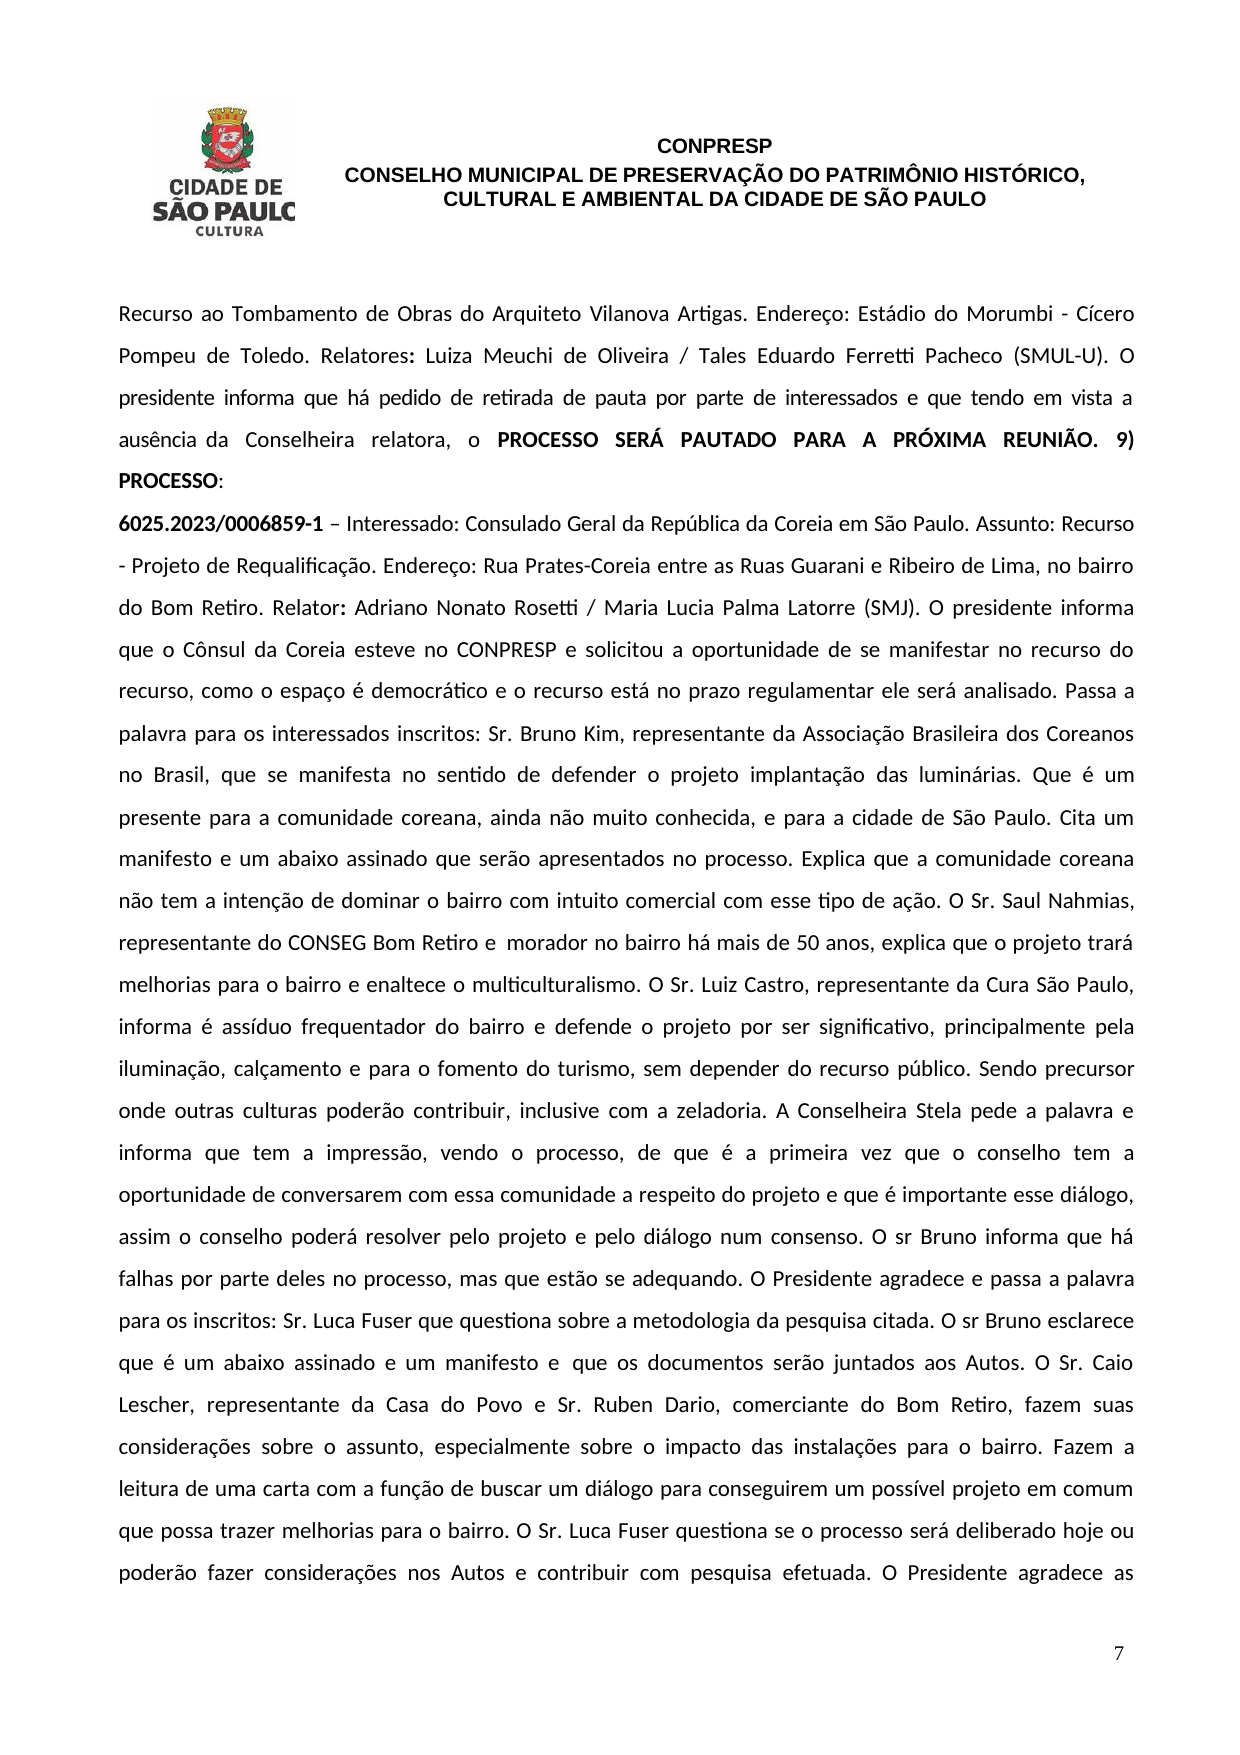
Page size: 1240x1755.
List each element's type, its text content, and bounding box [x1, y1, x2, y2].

text Recurso ao Tombamento de Obras do Arquiteto Vilanova Artigas. Endereço: Estádio do Morumbi - Cícero Pompeu de Toledo. Relatores: Luiza Meuchi de Oliveira / Tales Eduardo Ferretti Pacheco (SMUL-U). O presidente informa que há pedido de retirada de pauta por parte de interessados e que tendo em vista a ausência da Conselheira relatora, o PROCESSO SERÁ PAUTADO PARA A PRÓXIMA REUNIÃO. 9) PROCESSO: [118, 299, 1135, 495]
text 6025.2023/0006859-1 – Interessado: Consulado Geral da República da Coreia em São Paulo. Assunto: Recurso - Projeto de Requalificação. Endereço: Rua Prates-Coreia entre as Ruas Guarani e Ribeiro de Lima, no bairro do Bom Retiro. Relator: Adriano Nonato Rosetti / Maria Lucia Palma Latorre (SMJ). O presidente informa que o Cônsul da Coreia esteve no CONPRESP e solicitou a oportunidade de se manifestar no recurso do recurso, como o espaço é democrático e o recurso está no prazo regulamentar ele será analisado. Passa a palavra para os interessados inscritos: Sr. Bruno Kim, representante da Associação Brasileira dos Coreanos no Brasil, que se manifesta no sentido de defender o projeto implantação das luminárias. Que é um presente para a comunidade coreana, ainda não muito conhecida, e para a cidade de São Paulo. Cita um manifesto e um abaixo assinado que serão apresentados no processo. Explica que a comunidade coreana não tem a intenção de dominar o bairro com intuito comercial com esse tipo de ação. O Sr. Saul Nahmias, representante do CONSEG Bom Retiro e morador no bairro há mais de 50 anos, explica que o projeto trará melhorias para o bairro e enaltece o multiculturalismo. O Sr. Luiz Castro, representante da Cura São Paulo, informa é assíduo frequentador do bairro e defende o projeto por ser significativo, principalmente pela iluminação, calçamento e para o fomento do turismo, sem depender do recurso público. Sendo precursor onde outras culturas poderão contribuir, inclusive com a zeladoria. A Conselheira Stela pede a palavra e informa que tem a impressão, vendo o processo, de que é a primeira vez que o conselho tem a oportunidade de conversarem com essa comunidade a respeito do projeto e que é importante esse diálogo, assim o conselho poderá resolver pelo projeto e pelo diálogo num consenso. O sr Bruno informa que há falhas por parte deles no processo, mas que estão se adequando. O Presidente agradece e passa a palavra para os inscritos: Sr. Luca Fuser que questiona sobre a metodologia da pesquisa citada. O sr Bruno esclarece que é um abaixo assinado e um manifesto e que os documentos serão juntados aos Autos. O Sr. Caio Lescher, representante da Casa do Povo e Sr. Ruben Dario, comerciante do Bom Retiro, fazem suas considerações sobre o assunto, especialmente sobre o impacto das instalações para o bairro. Fazem a leitura de uma carta com a função de buscar um diálogo para conseguirem um possível projeto em comum que possa trazer melhorias para o bairro. O Sr. Luca Fuser questiona se o processo será deliberado hoje ou poderão fazer considerações nos Autos e contribuir com pesquisa efetuada. O Presidente agradece as [118, 509, 1135, 1586]
